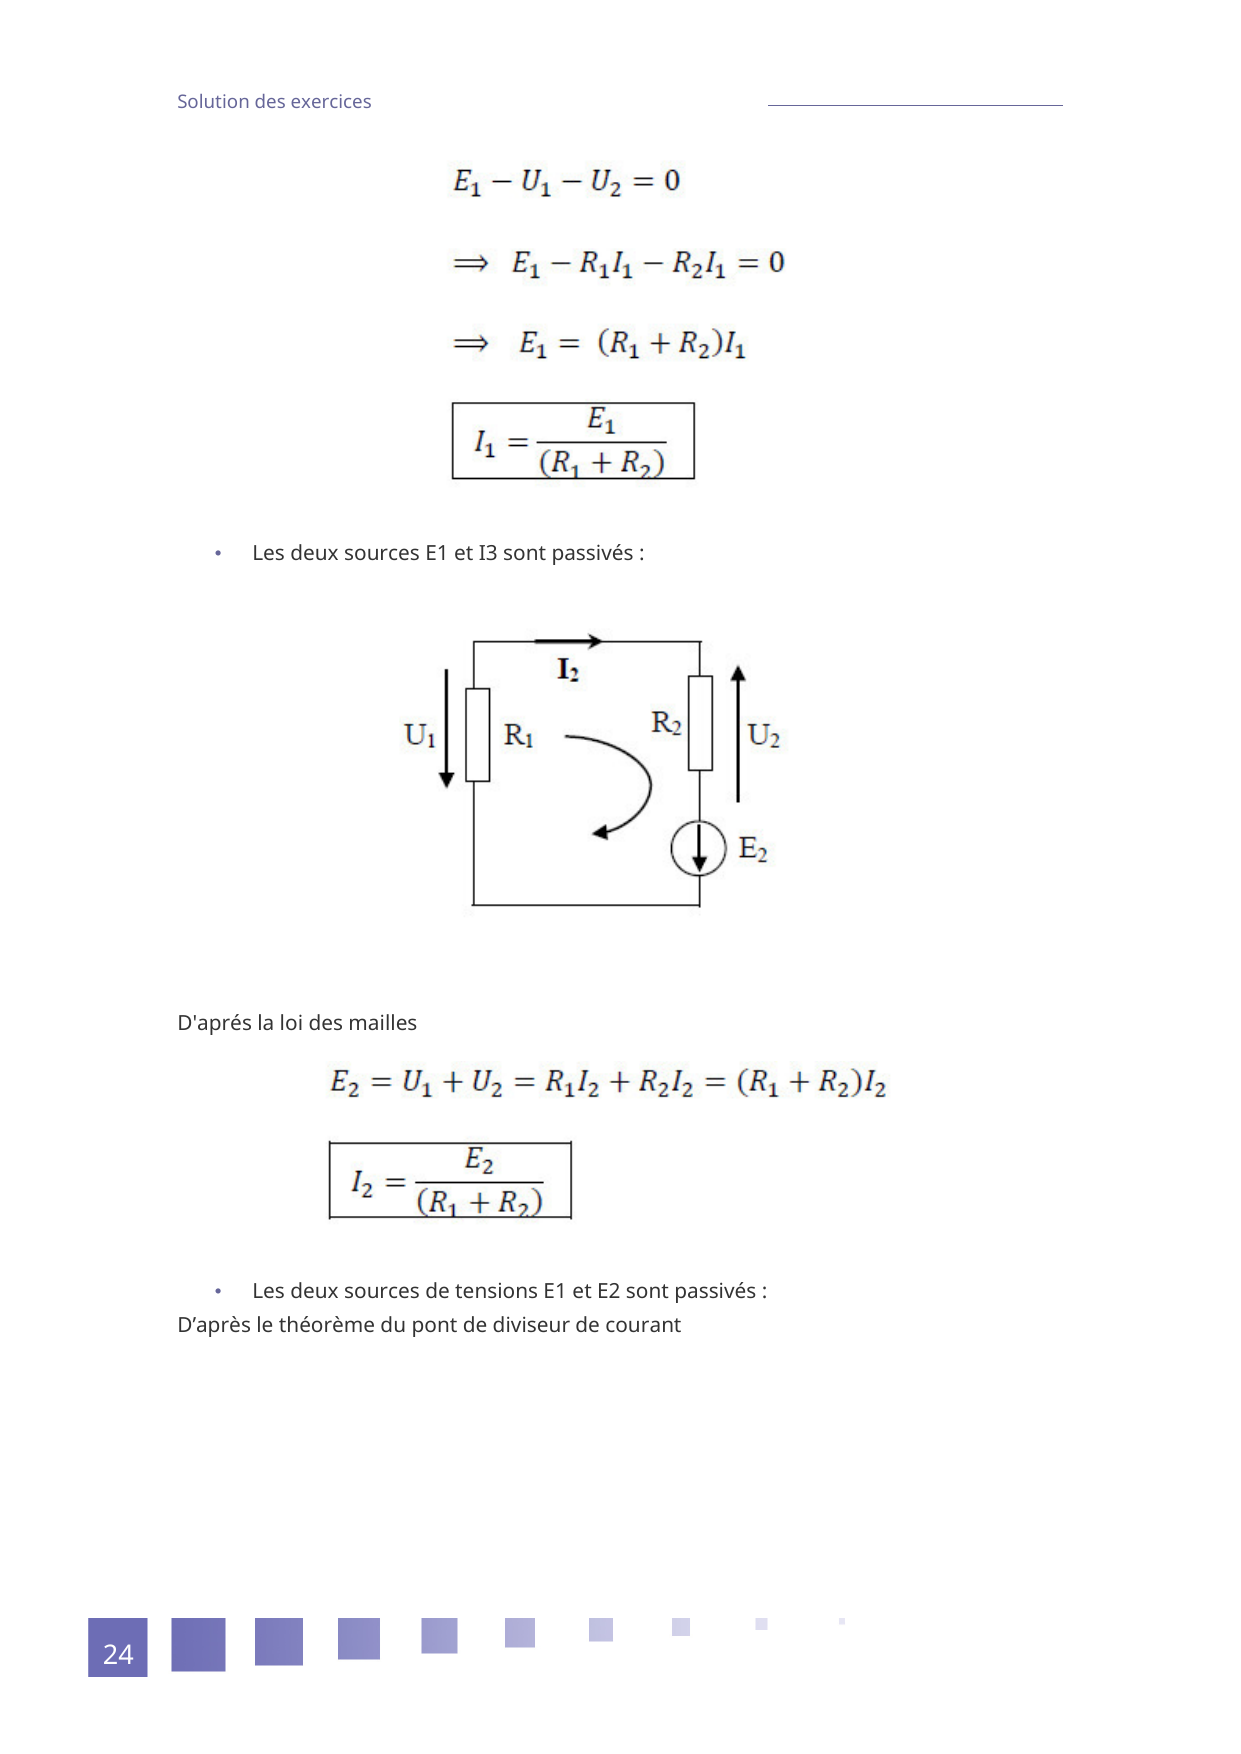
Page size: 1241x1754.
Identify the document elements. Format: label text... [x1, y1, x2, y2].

list Les deux sources E1 et I3 sont passivés : [214, 538, 1063, 567]
picture [362, 591, 878, 969]
text D'aprés la loi des mailles [177, 1008, 1063, 1036]
list Les deux sources de tensions E1 et E2 sont passivés : [214, 1276, 1063, 1304]
picture [301, 1061, 939, 1237]
picture [435, 148, 805, 500]
text D’après le théorème du pont de diviseur de courant [177, 1310, 1063, 1338]
picture [88, 1618, 889, 1678]
